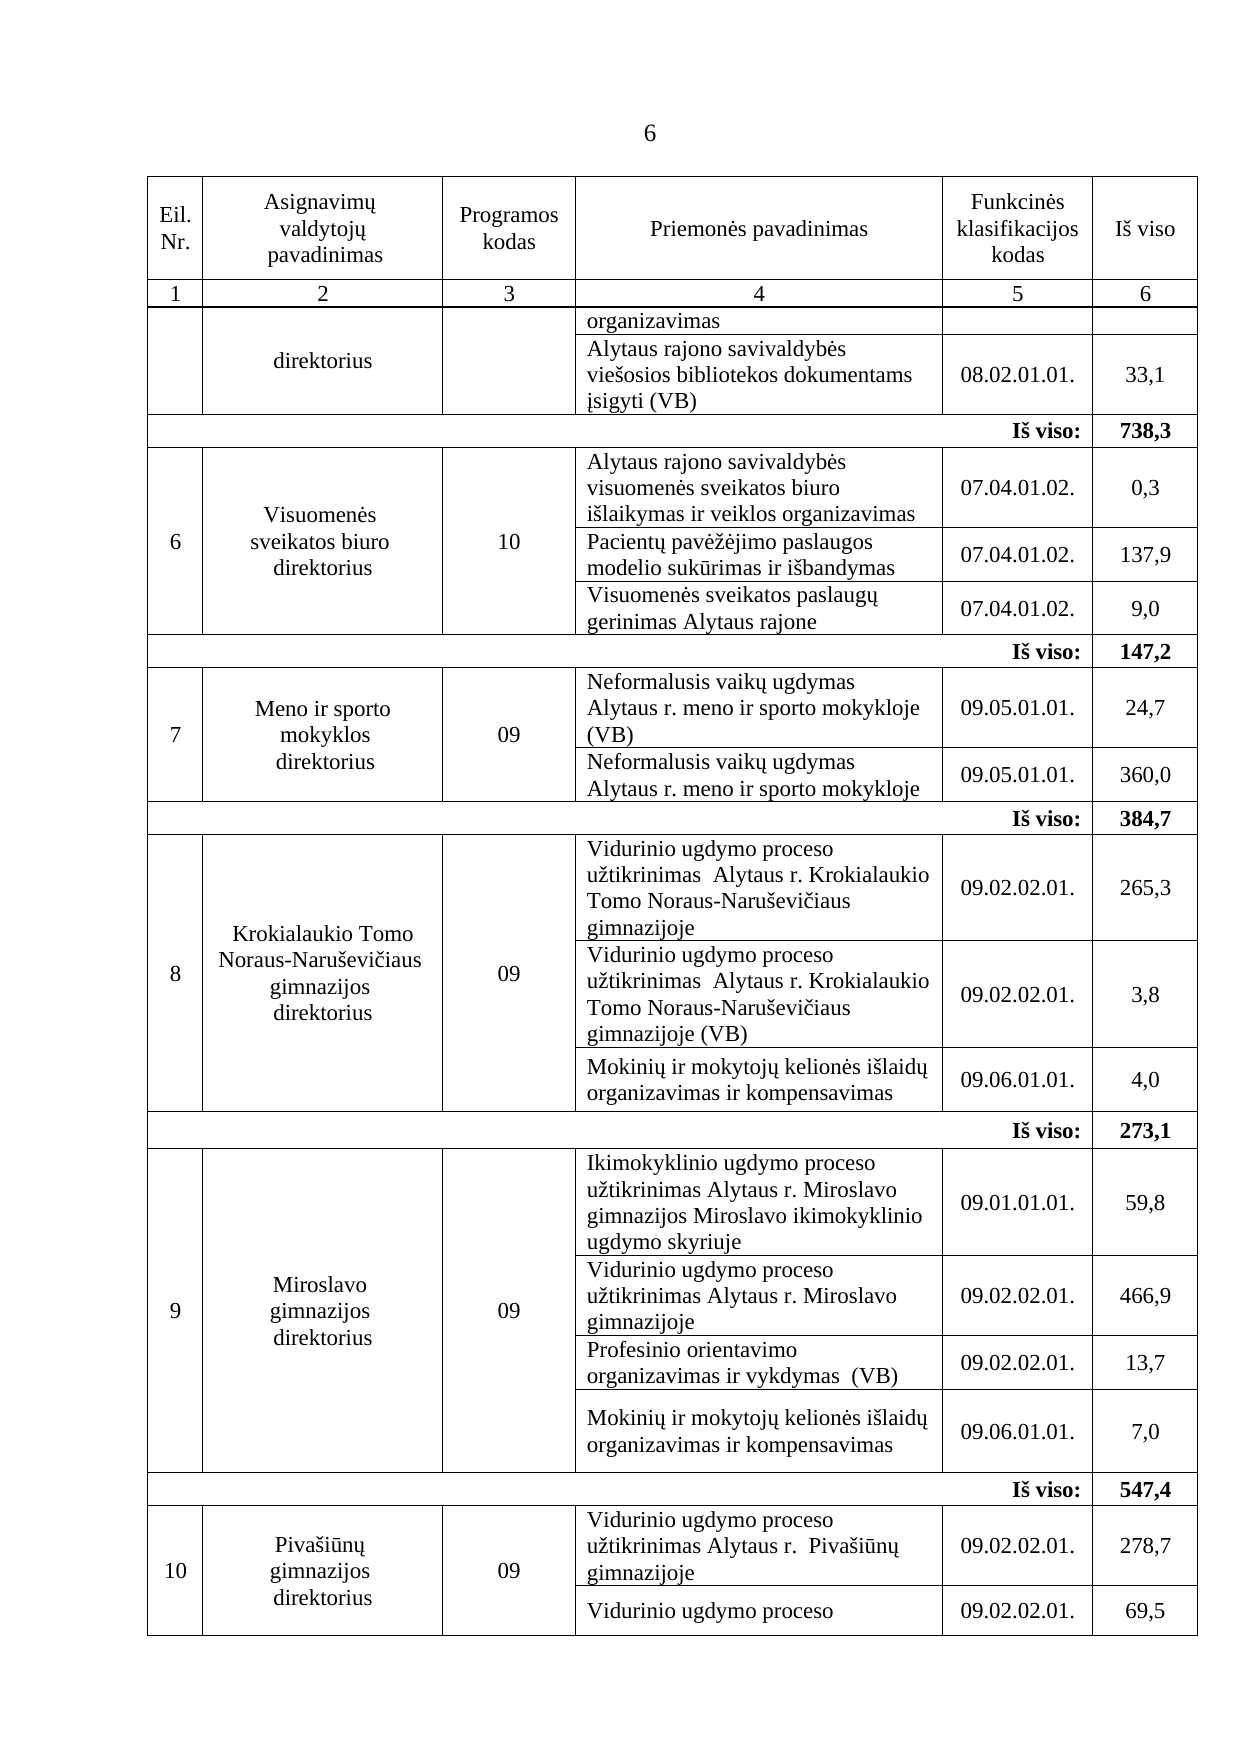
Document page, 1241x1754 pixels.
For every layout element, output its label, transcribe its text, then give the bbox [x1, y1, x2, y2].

table_cell 8 [148, 835, 202, 1111]
table_cell 09.02.02.01. [943, 1256, 1092, 1335]
table_cell direktorius [203, 308, 442, 414]
table_cell 09.02.02.01. [943, 1336, 1092, 1388]
table_cell Iš viso: [148, 635, 1092, 667]
table_cell 09.02.02.01. [943, 835, 1092, 940]
table_cell Iš viso: [148, 415, 1092, 447]
table_cell 0,3 [1093, 448, 1197, 527]
table_cell Iš viso: [148, 1112, 1092, 1148]
table_cell 273,1 [1093, 1112, 1197, 1148]
table_cell 9,0 [1093, 582, 1197, 634]
table_cell Vidurinio ugdymo proceso [576, 1586, 942, 1635]
table_cell [443, 308, 575, 414]
table_cell Meno ir sporto mokyklos direktorius [203, 668, 442, 801]
table_cell Visuomenės sveikatos paslaugų gerinimas Alytaus rajone [576, 582, 942, 634]
table_cell 4,0 [1093, 1048, 1197, 1111]
table_cell 09 [443, 668, 575, 801]
table_cell 384,7 [1093, 802, 1197, 834]
table_cell Krokialaukio Tomo Noraus-Naruševičiaus gimnazijos direktorius [203, 835, 442, 1111]
table_cell 265,3 [1093, 835, 1197, 940]
table_cell 278,7 [1093, 1506, 1197, 1585]
table_cell 07.04.01.02. [943, 528, 1092, 581]
table_cell [1093, 308, 1197, 334]
table_cell 09 [443, 835, 575, 1111]
table_header Iš viso [1093, 177, 1197, 279]
table_cell 09.05.01.01. [943, 748, 1092, 801]
table_header Programos kodas [443, 177, 575, 279]
table_cell Vidurinio ugdymo proceso užtikrinimas Alytaus r. Miroslavo gimnazijoje [576, 1256, 942, 1335]
table_cell 147,2 [1093, 635, 1197, 667]
table_cell 24,7 [1093, 668, 1197, 747]
table_cell [943, 308, 1092, 334]
table_cell 3 [443, 280, 575, 306]
table_cell organizavimas [576, 308, 942, 334]
table_cell Miroslavo gimnazijos direktorius [203, 1149, 442, 1472]
table_cell 466,9 [1093, 1256, 1197, 1335]
table_cell 13,7 [1093, 1336, 1197, 1388]
table_cell 09.06.01.01. [943, 1048, 1092, 1111]
table_cell Ikimokyklinio ugdymo proceso užtikrinimas Alytaus r. Miroslavo gimnazijos Miroslavo ikimokyklinio ugdymo skyriuje [576, 1149, 942, 1255]
table_header Asignavimų valdytojų pavadinimas [203, 177, 442, 279]
table_cell Iš viso: [148, 802, 1092, 834]
table_cell 137,9 [1093, 528, 1197, 581]
table_cell Vidurinio ugdymo proceso užtikrinimas Alytaus r. Krokialaukio Tomo Noraus-Naruševičiaus gimnazijoje (VB) [576, 941, 942, 1047]
table_cell 09.06.01.01. [943, 1390, 1092, 1472]
table_cell 33,1 [1093, 335, 1197, 414]
table_cell 9 [148, 1149, 202, 1472]
table_cell 09.05.01.01. [943, 668, 1092, 747]
table_cell Alytaus rajono savivaldybės viešosios bibliotekos dokumentams įsigyti (VB) [576, 335, 942, 414]
table_cell 08.02.01.01. [943, 335, 1092, 414]
table_cell 07.04.01.02. [943, 448, 1092, 527]
table_cell 07.04.01.02. [943, 582, 1092, 634]
table_cell 7 [148, 668, 202, 801]
table_cell Vidurinio ugdymo proceso užtikrinimas Alytaus r. Krokialaukio Tomo Noraus-Naruševičiaus gimnazijoje [576, 835, 942, 940]
table_header Priemonės pavadinimas [576, 177, 942, 279]
table_header Eil. Nr. [148, 177, 202, 279]
table_cell 10 [148, 1506, 202, 1635]
table_header Funkcinės klasifikacijos kodas [943, 177, 1092, 279]
table_cell Pivašiūnų gimnazijos direktorius [203, 1506, 442, 1635]
table_cell Vidurinio ugdymo proceso užtikrinimas Alytaus r. Pivašiūnų gimnazijoje [576, 1506, 942, 1585]
table_cell Neformalusis vaikų ugdymas Alytaus r. meno ir sporto mokykloje (VB) [576, 668, 942, 747]
table_cell 09 [443, 1506, 575, 1635]
table_cell 3,8 [1093, 941, 1197, 1047]
table_cell Visuomenės sveikatos biuro direktorius [203, 448, 442, 634]
table_cell Iš viso: [148, 1473, 1092, 1505]
table_cell 360,0 [1093, 748, 1197, 801]
table_cell 69,5 [1093, 1586, 1197, 1635]
table_cell Alytaus rajono savivaldybės visuomenės sveikatos biuro išlaikymas ir veiklos organizavimas [576, 448, 942, 527]
table_cell 1 [148, 280, 202, 306]
table_cell 09.02.02.01. [943, 941, 1092, 1047]
table_cell 547,4 [1093, 1473, 1197, 1505]
table_cell Mokinių ir mokytojų kelionės išlaidų organizavimas ir kompensavimas [576, 1390, 942, 1472]
table_cell Neformalusis vaikų ugdymas Alytaus r. meno ir sporto mokykloje [576, 748, 942, 801]
table_cell 6 [148, 448, 202, 634]
table_cell 6 [1093, 280, 1197, 306]
table_cell 738,3 [1093, 415, 1197, 447]
table_cell Mokinių ir mokytojų kelionės išlaidų organizavimas ir kompensavimas [576, 1048, 942, 1111]
table_cell 09.02.02.01. [943, 1586, 1092, 1635]
table_cell 10 [443, 448, 575, 634]
table_cell Pacientų pavėžėjimo paslaugos modelio sukūrimas ir išbandymas [576, 528, 942, 581]
table_cell 09.02.02.01. [943, 1506, 1092, 1585]
table_cell 2 [203, 280, 442, 306]
table_cell 59,8 [1093, 1149, 1197, 1255]
table_cell 5 [943, 280, 1092, 306]
table_cell [148, 308, 202, 414]
table_cell 7,0 [1093, 1390, 1197, 1472]
table_cell 4 [576, 280, 942, 306]
table_cell 09.01.01.01. [943, 1149, 1092, 1255]
table_cell Profesinio orientavimo organizavimas ir vykdymas (VB) [576, 1336, 942, 1388]
table_cell 09 [443, 1149, 575, 1472]
